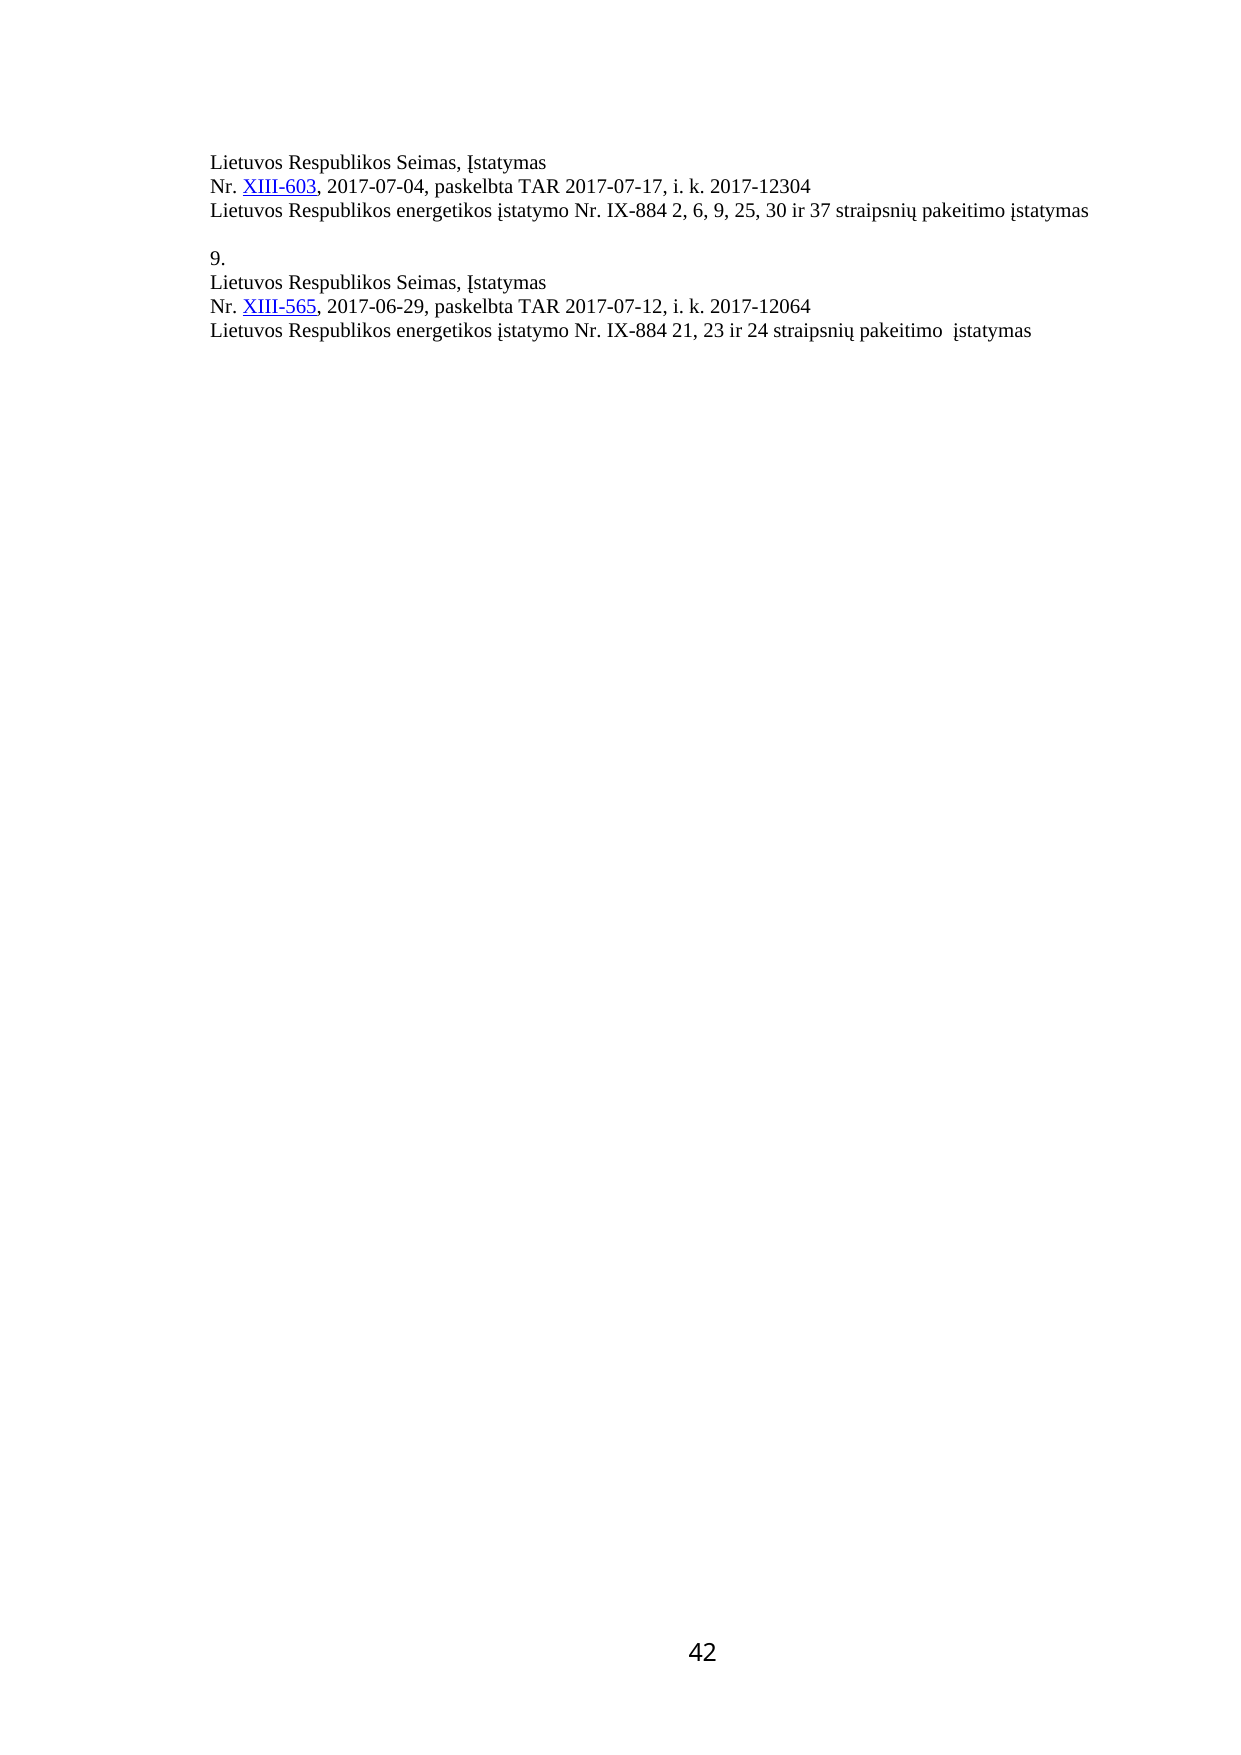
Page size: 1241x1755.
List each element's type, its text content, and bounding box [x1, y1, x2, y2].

text Lietuvos Respublikos Seimas, Įstatymas [210, 270, 1120, 294]
text Lietuvos Respublikos energetikos įstatymo Nr. IX-884 21, 23 ir 24 straipsnių pakeitimo įstatymas [210, 318, 1120, 342]
text 9. [210, 246, 1120, 270]
text Lietuvos Respublikos Seimas, Įstatymas [210, 150, 1120, 174]
text Nr. XIII-603, 2017-07-04, paskelbta TAR 2017-07-17, i. k. 2017-12304 [210, 174, 1120, 198]
text Lietuvos Respublikos energetikos įstatymo Nr. IX-884 2, 6, 9, 25, 30 ir 37 straipsnių pakeitimo įstatymas [210, 198, 1120, 222]
text Nr. XIII-565, 2017-06-29, paskelbta TAR 2017-07-12, i. k. 2017-12064 [210, 294, 1120, 318]
